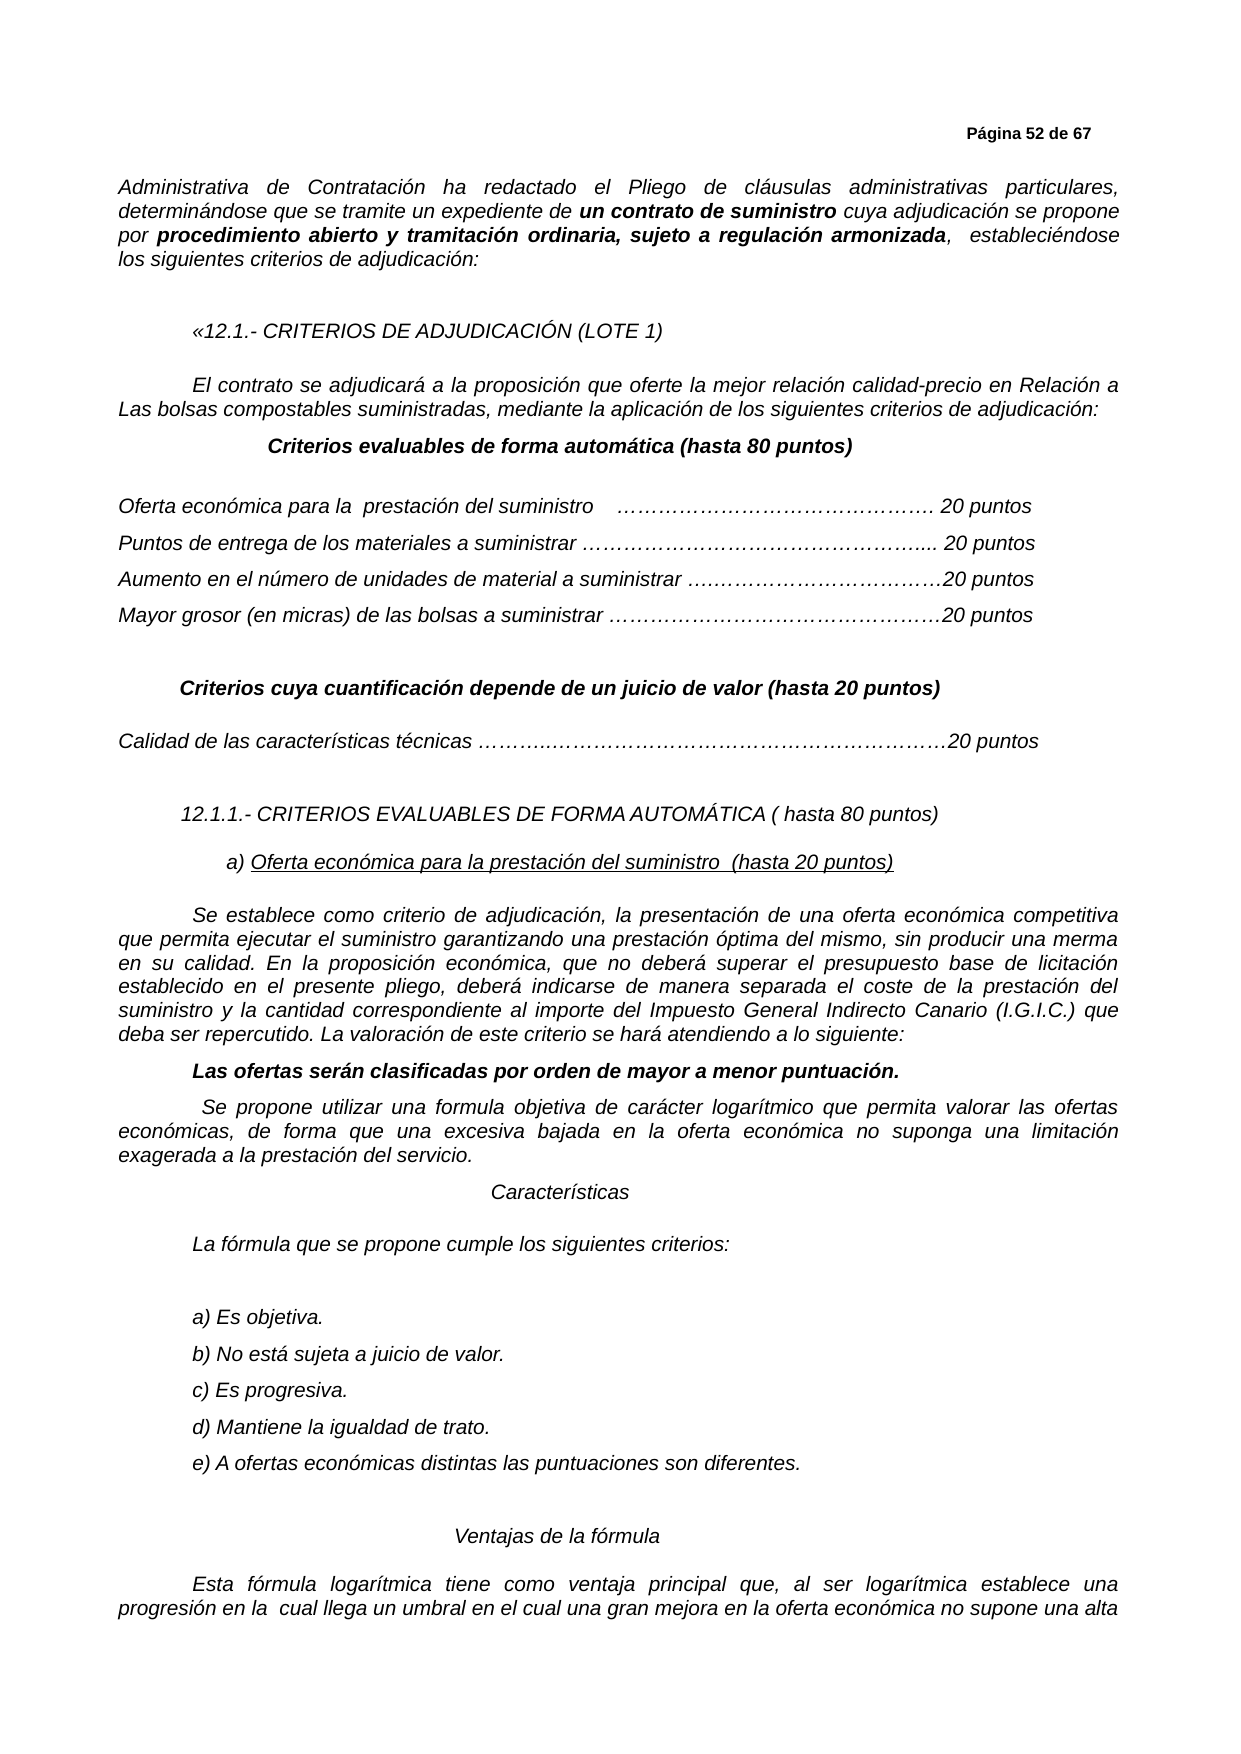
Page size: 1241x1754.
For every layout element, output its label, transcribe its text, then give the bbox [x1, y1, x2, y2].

text Aumento en el número de unidades de material a suministrar ….……………………………20 puntos [118, 567, 1122, 591]
text Mayor grosor (en micras) de las bolsas a suministrar …………………………………………20 puntos [118, 603, 1122, 627]
text e) A ofertas económicas distintas las puntuaciones son diferentes. [192, 1451, 1122, 1475]
text Esta fórmula logarítmica tiene como ventaja principal que, al ser logarítmica establece una progresión en la cual llega un umbral en el cual una gran mejora en la oferta económica no supone una alta [118, 1572, 1122, 1620]
text Administrativa de Contratación ha redactado el Pliego de cláusulas administrativas particulares, determinándose que se tramite un expediente de un contrato de suministro cuya adjudicación se propone por procedimiento abierto y tramitación ordinaria, sujeto a regulación armonizada, estableciéndose los siguientes criterios de adjudicación: [118, 175, 1122, 271]
text Calidad de las características técnicas ………..…………………………………………………20 puntos [118, 729, 1122, 753]
subtitle 12.1.1.- CRITERIOS EVALUABLES DE FORMA AUTOMÁTICA ( hasta 80 puntos) [118, 802, 1122, 826]
text Se establece como criterio de adjudicación, la presentación de una oferta económica competitiva que permita ejecutar el suministro garantizando una prestación óptima del mismo, sin producir una merma en su calidad. En la proposición económica, que no deberá superar el presupuesto base de licitación establecido en el presente pliego, deberá indicarse de manera separada el coste de la prestación del suministro y la cantidad correspondiente al importe del Impuesto General Indirecto Canario (I.G.I.C.) que deba ser repercutido. La valoración de este criterio se hará atendiendo a lo siguiente: [118, 902, 1122, 1046]
text c) Es progresiva. [192, 1378, 1122, 1402]
text d) Mantiene la igualdad de trato. [192, 1414, 1122, 1438]
text Las ofertas serán clasificadas por orden de mayor a menor puntuación. [118, 1059, 1122, 1083]
text a) Es objetiva. [192, 1305, 1122, 1329]
text b) No está sujeta a juicio de valor. [192, 1342, 1122, 1366]
text Se propone utilizar una formula objetiva de carácter logarítmico que permita valorar las ofertas económicas, de forma que una excesiva bajada en la oferta económica no suponga una limitación exagerada a la prestación del servicio. [118, 1095, 1122, 1167]
text El contrato se adjudicará a la proposición que oferte la mejor relación calidad-precio en Relación a Las bolsas compostables suministradas, mediante la aplicación de los siguientes criterios de adjudicación: [118, 373, 1122, 421]
text La fórmula que se propone cumple los siguientes criterios: [118, 1232, 1122, 1256]
text Puntos de entrega de los materiales a suministrar ………………………………………….... 20 puntos [118, 530, 1122, 554]
subtitle Características [118, 1179, 1122, 1203]
text «12.1.- CRITERIOS DE ADJUDICACIÓN (LOTE 1) [118, 319, 1122, 343]
subtitle Criterios evaluables de forma automática (hasta 80 puntos) [118, 433, 1122, 457]
text Oferta económica para la prestación del suministro ………………………………………. 20 puntos [118, 494, 1122, 518]
subtitle a) Oferta económica para la prestación del suministro (hasta 20 puntos) [118, 850, 1122, 874]
subtitle Criterios cuya cuantificación depende de un juicio de valor (hasta 20 puntos) [118, 676, 1122, 700]
subtitle Ventajas de la fórmula [118, 1524, 1122, 1548]
